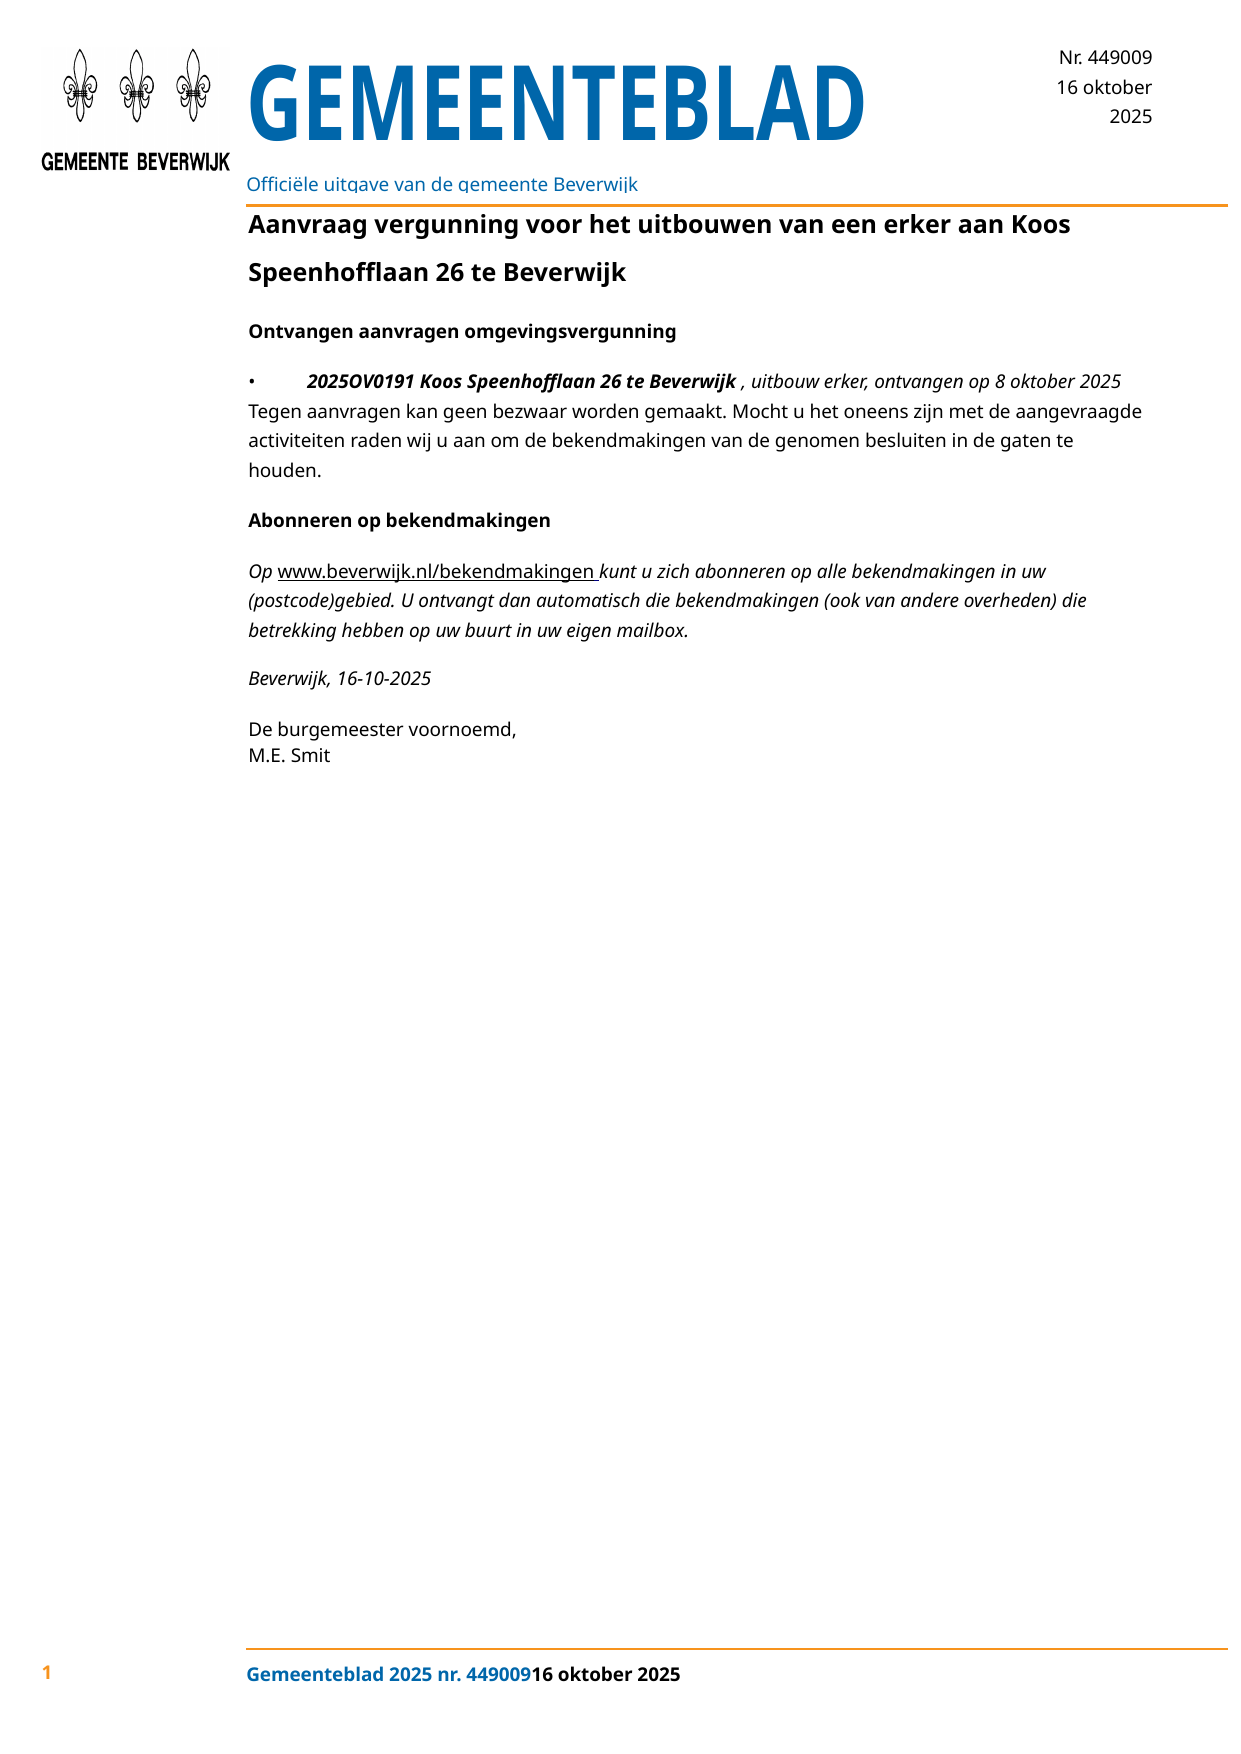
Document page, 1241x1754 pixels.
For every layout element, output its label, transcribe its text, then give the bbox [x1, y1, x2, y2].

text Op www.beverwijk.nl/bekendmakingen kunt u zich abonneren op alle bekendmakingen in uw (postcode)gebied. U ontvangt dan automatisch die bekendmakingen (ook van andere overheden) die betrekking hebben op uw buurt in uw eigen mailbox. [248, 558, 1152, 643]
text Beverwijk, 16-10-2025 [248, 665, 1152, 691]
text Abonneren op bekendmakingen [248, 507, 1152, 533]
text De burgemeester voornoemd, [248, 716, 1152, 742]
text Tegen aanvragen kan geen bezwaar worden gemaakt. Mocht u het oneens zijn met de aangevraagde activiteiten raden wij u aan om de bekendmakingen van de genomen besluiten in de gaten te houden. [248, 398, 1152, 483]
list 2025OV0191 Koos Speenhofflaan 26 te Beverwijk , uitbouw erker, ontvangen op 8 oktober 2025 [248, 368, 1152, 394]
picture [41, 47, 231, 172]
text Aanvraag vergunning voor het uitbouwen van een erker aan Koos Speenhofflaan 26 te Beverwijk [248, 207, 1152, 288]
text Ontvangen aanvragen omgevingsvergunning [248, 318, 1152, 344]
text M.E. Smit [248, 742, 1152, 768]
